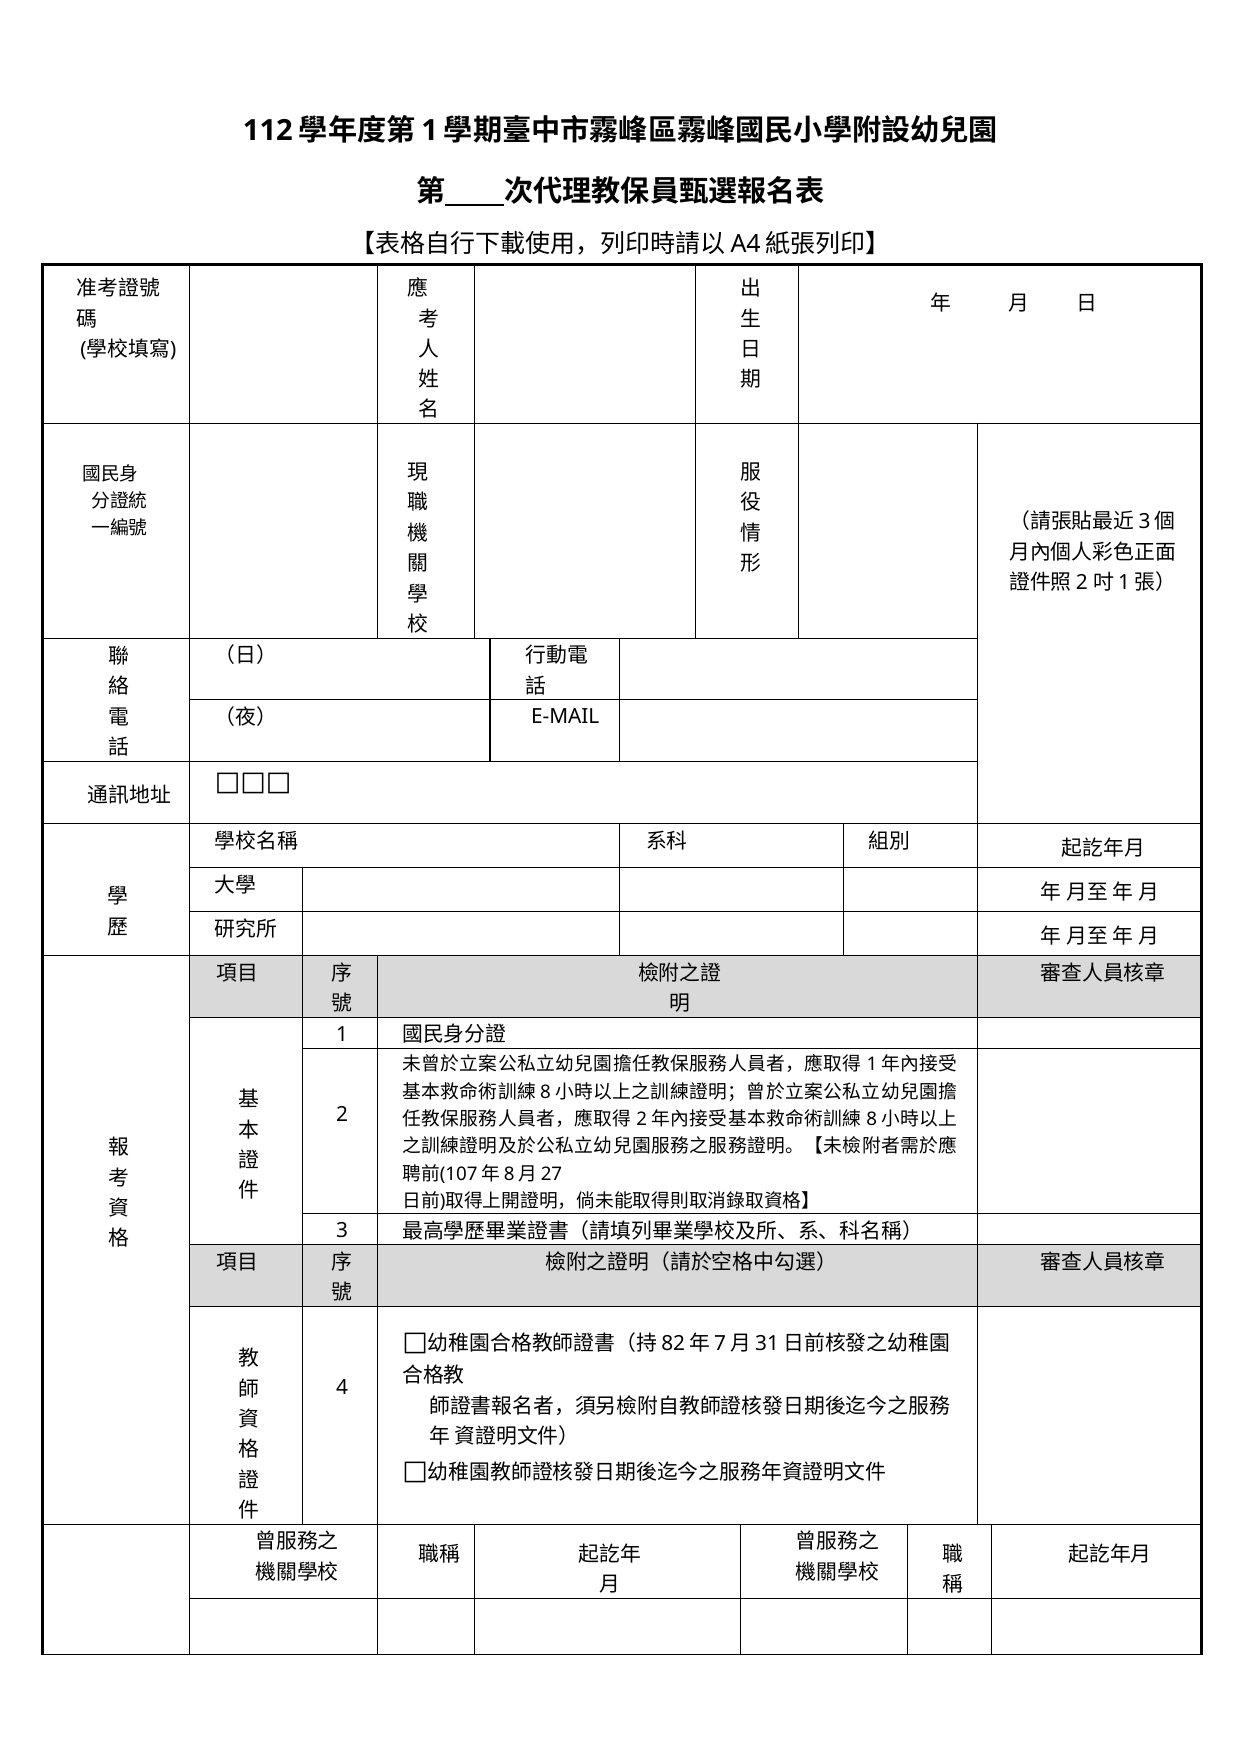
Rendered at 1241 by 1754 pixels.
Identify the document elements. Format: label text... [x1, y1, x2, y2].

table_cell 曾服務之 機關學校 [741, 1525, 907, 1598]
table_cell 國民身分證 [378, 1018, 977, 1048]
table_cell [303, 868, 619, 911]
table_cell 服役情形 [696, 424, 798, 637]
text 第 次代理教保員甄選報名表 [28, 167, 1213, 210]
table_cell 最高學歷畢業證書（請填列畢業學校及所、系、科名稱） [378, 1214, 977, 1244]
table_header 年 月 日 [799, 266, 1200, 423]
table_cell 序號 [303, 956, 377, 1017]
table_cell [620, 639, 977, 699]
text 112學年度第1學期臺中市霧峰區霧峰國民小學附設幼兒園 [27, 106, 1213, 149]
table_cell 研究所 [190, 912, 302, 955]
table_cell （日） [190, 639, 489, 699]
table_cell 起訖年月 [978, 824, 1200, 867]
table_cell 未曾於立案公私立幼兒園擔任教保服務人員者，應取得1年內接受基本救命術訓練8小時以上之訓練證明；曾於立案公私立幼兒園擔任教保服務人員者，應取得2年內接受基本救命術訓練8小時以上之訓練證明及於公私立幼兒園服務之服務證明。【未檢附者需於應聘前(107年8月27 日前)取得上開證明，倘未能取得則取消錄取資格】 [378, 1049, 977, 1213]
table_header 出生日期 [696, 266, 798, 423]
table_cell [992, 1599, 1200, 1654]
table_cell E-MAIL [491, 700, 619, 761]
table_cell [978, 1214, 1200, 1244]
table_cell [303, 912, 619, 955]
table_cell 年 月至 年 月 [978, 868, 1200, 911]
table_cell 審查人員核章 [978, 1245, 1200, 1306]
table_cell 組別 [844, 824, 977, 867]
table_cell 項目 [190, 1245, 302, 1306]
table_cell [620, 868, 843, 911]
table_cell 聯絡電話 [44, 639, 189, 761]
table_cell [620, 912, 843, 955]
table_cell 現職機關學校 [378, 424, 474, 637]
table_cell 4 [303, 1307, 377, 1524]
table_cell [475, 424, 695, 637]
table_cell 國民身分證統一編號 [44, 424, 189, 637]
table_cell 基本證件 [190, 1018, 302, 1244]
table_header 應考人姓名 [378, 266, 474, 423]
table_cell [908, 1599, 991, 1654]
table_cell [190, 1599, 377, 1654]
table_header 准考證號碼 (學校填寫) [44, 266, 189, 423]
table_cell 項目 [190, 956, 302, 1017]
table_cell [620, 700, 977, 761]
table_cell [190, 424, 377, 637]
table_cell □幼稚園合格教師證書（持82年7月31日前核發之幼稚園合格教 師證書報名者，須另檢附自教師證核發日期後迄今之服務年 資證明文件） □幼稚園教師證核發日期後迄今之服務年資證明文件 [378, 1307, 977, 1524]
table_cell [741, 1599, 907, 1654]
table_cell 學歷 [44, 824, 189, 955]
table_cell 系科 [620, 824, 843, 867]
table_cell 序號 [303, 1245, 377, 1306]
table_cell 3 [303, 1214, 377, 1244]
table_cell 曾服務之 機關學校 [190, 1525, 377, 1598]
table_cell [44, 1525, 189, 1654]
table_cell 年 月至 年 月 [978, 912, 1200, 955]
table_cell [978, 1049, 1200, 1213]
table_cell 行動電話 [491, 639, 619, 699]
table_cell （請張貼最近3個月內個人彩色正面證件照2 吋1張） [978, 424, 1200, 823]
table_cell □□□ [190, 762, 977, 823]
table_cell （夜） [190, 700, 489, 761]
text 【表格自行下載使用，列印時請以 A4紙張列印】 [27, 223, 1213, 259]
table_cell 通訊地址 [44, 762, 189, 823]
table_cell 審查人員核章 [978, 956, 1200, 1017]
table_header [190, 266, 377, 423]
table_cell 學校名稱 [190, 824, 619, 867]
table_cell 起訖年月 [992, 1525, 1200, 1598]
table_cell [978, 1018, 1200, 1048]
table_header [475, 266, 695, 423]
table_cell 起訖年月 [475, 1525, 740, 1598]
table_cell [978, 1307, 1200, 1524]
table_cell [378, 1599, 474, 1654]
table_cell [844, 868, 977, 911]
table_cell 1 [303, 1018, 377, 1048]
table_cell 職稱 [908, 1525, 991, 1598]
table_cell 檢附之證明 [378, 956, 977, 1017]
table_cell 2 [303, 1049, 377, 1213]
table_cell [799, 424, 977, 637]
table_cell 職稱 [378, 1525, 474, 1598]
table_cell 大學 [190, 868, 302, 911]
table_cell [844, 912, 977, 955]
table_cell 教師資格證件 [190, 1307, 302, 1524]
table_cell 檢附之證明（請於空格中勾選） [378, 1245, 977, 1306]
table_cell 報考資格 [44, 956, 189, 1524]
table_cell [475, 1599, 740, 1654]
